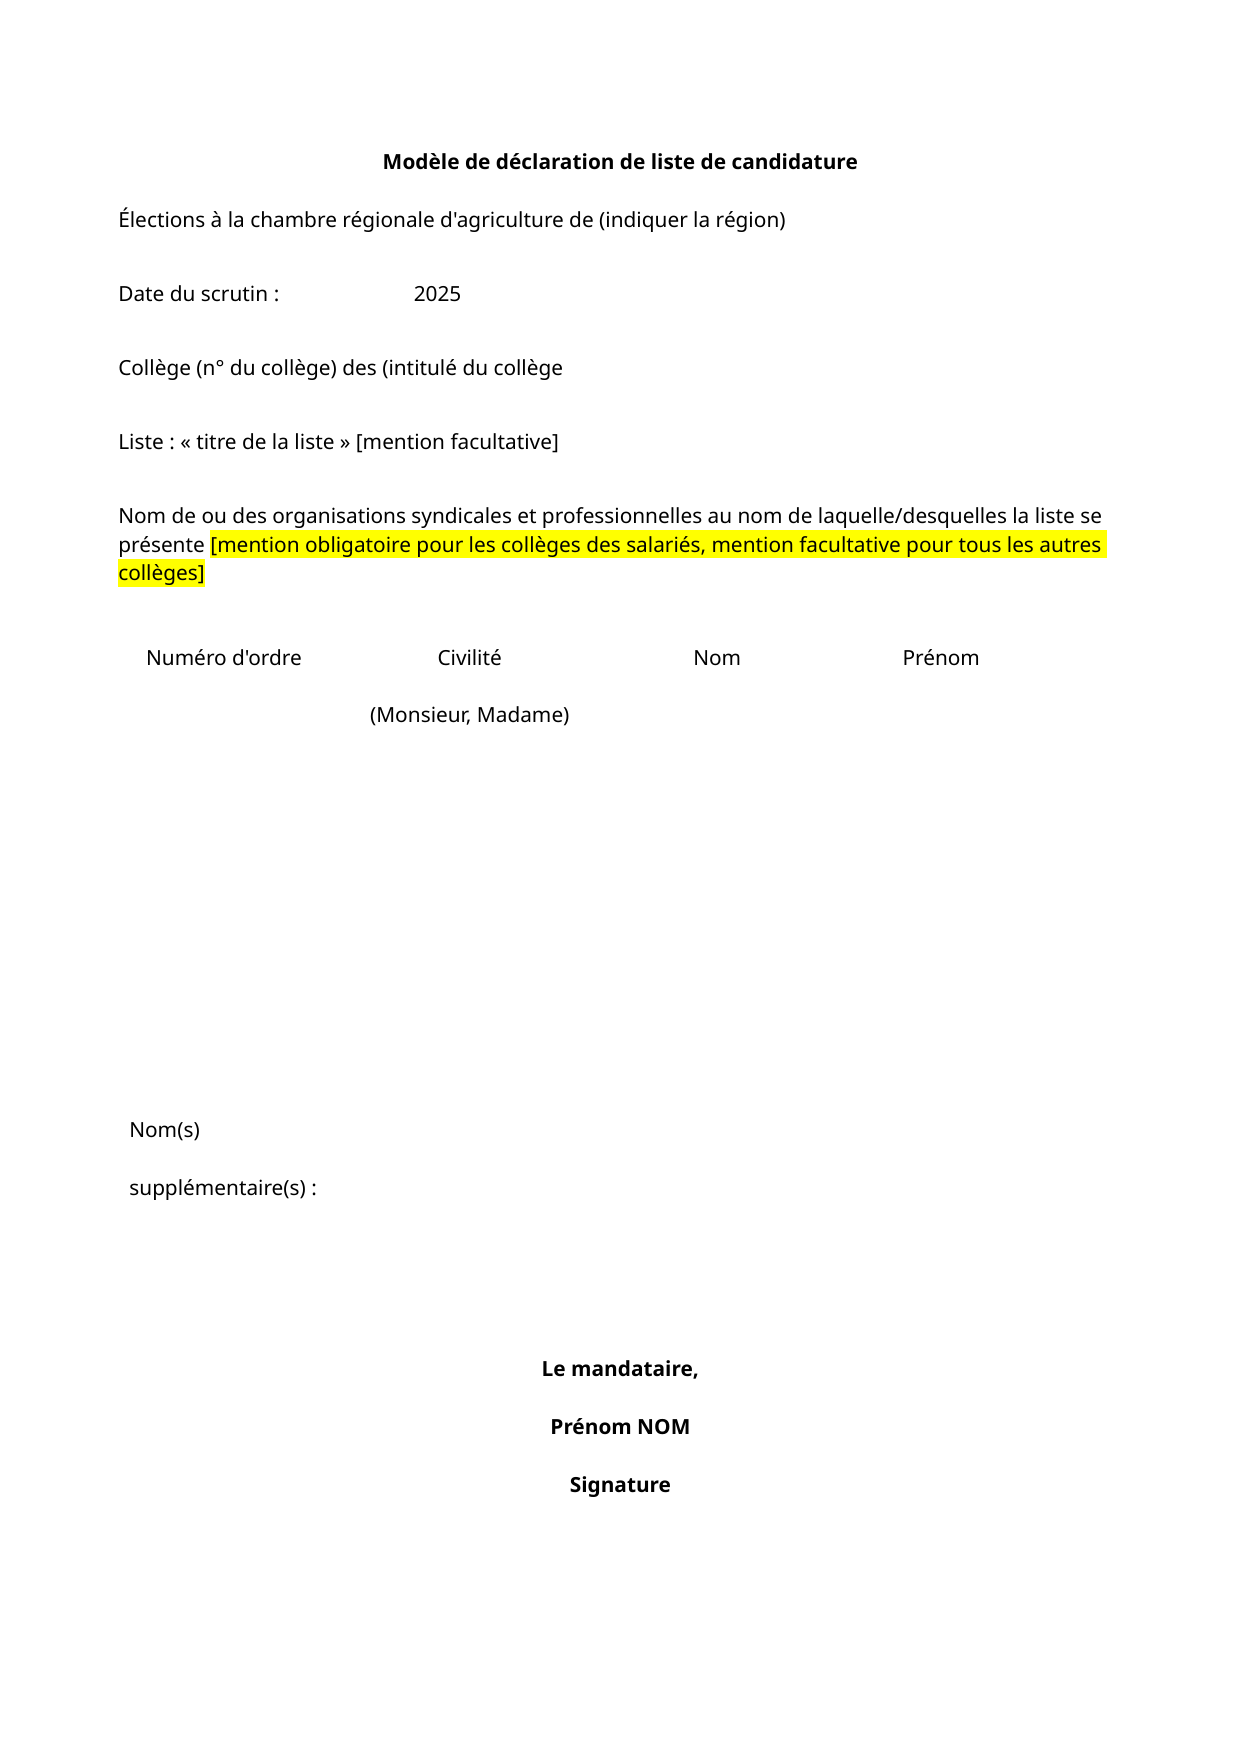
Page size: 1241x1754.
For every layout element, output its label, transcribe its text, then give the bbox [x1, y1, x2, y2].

text Nom de ou des organisations syndicales et professionnelles au nom de laquelle/desquelles la liste se présente [mention obligatoire pour les collèges des salariés, mention facultative pour tous les autres collèges] [118, 502, 1122, 615]
table_cell [610, 903, 824, 953]
table_cell [824, 853, 1058, 903]
table_cell [824, 954, 1058, 1004]
text Le mandataire, [118, 1354, 1122, 1383]
table_cell [329, 853, 610, 903]
table_cell [118, 853, 329, 903]
table_cell [118, 1275, 329, 1325]
table_cell [824, 803, 1058, 853]
table_cell [610, 1004, 824, 1054]
table_cell [329, 1054, 610, 1104]
table_cell [610, 1104, 824, 1225]
table_cell [329, 1225, 610, 1275]
table_cell [118, 1225, 329, 1275]
text Prénom NOM [118, 1412, 1122, 1441]
table_cell [118, 903, 329, 953]
table_cell [329, 954, 610, 1004]
table_cell [118, 752, 329, 802]
table_cell [610, 803, 824, 853]
table_header Numéro d'ordre [118, 632, 329, 752]
table_cell [610, 853, 824, 903]
text Modèle de déclaration de liste de candidature [118, 147, 1122, 176]
table_header Civilité (Monsieur, Madame) [329, 632, 610, 752]
table_cell [824, 1225, 1058, 1275]
table_cell [824, 1275, 1058, 1325]
text Date du scrutin : 2025 [118, 279, 1122, 307]
table_cell [118, 1004, 329, 1054]
text Élections à la chambre régionale d'agriculture de (indiquer la région) [118, 205, 1122, 233]
table_cell [329, 1104, 610, 1225]
table_cell [824, 903, 1058, 953]
table_cell [824, 1054, 1058, 1104]
table_cell [824, 1004, 1058, 1054]
table_cell [329, 1004, 610, 1054]
table_cell [329, 803, 610, 853]
table_cell [824, 752, 1058, 802]
table_cell [329, 752, 610, 802]
table_header Prénom [824, 632, 1058, 752]
text Collège (n° du collège) des (intitulé du collège [118, 353, 1122, 382]
text Signature [118, 1470, 1122, 1498]
table_cell [610, 1054, 824, 1104]
table_cell [610, 1275, 824, 1325]
table_cell [824, 1104, 1058, 1225]
table_cell [118, 954, 329, 1004]
table_cell [118, 1054, 329, 1104]
table_cell [610, 954, 824, 1004]
text Liste : « titre de la liste » [mention facultative] [118, 427, 1122, 456]
table_header Nom [610, 632, 824, 752]
table_cell Nom(s) supplémentaire(s) : [118, 1104, 329, 1225]
table_cell [610, 1225, 824, 1275]
table_cell [610, 752, 824, 802]
table_cell [118, 803, 329, 853]
table_cell [329, 1275, 610, 1325]
table_cell [329, 903, 610, 953]
